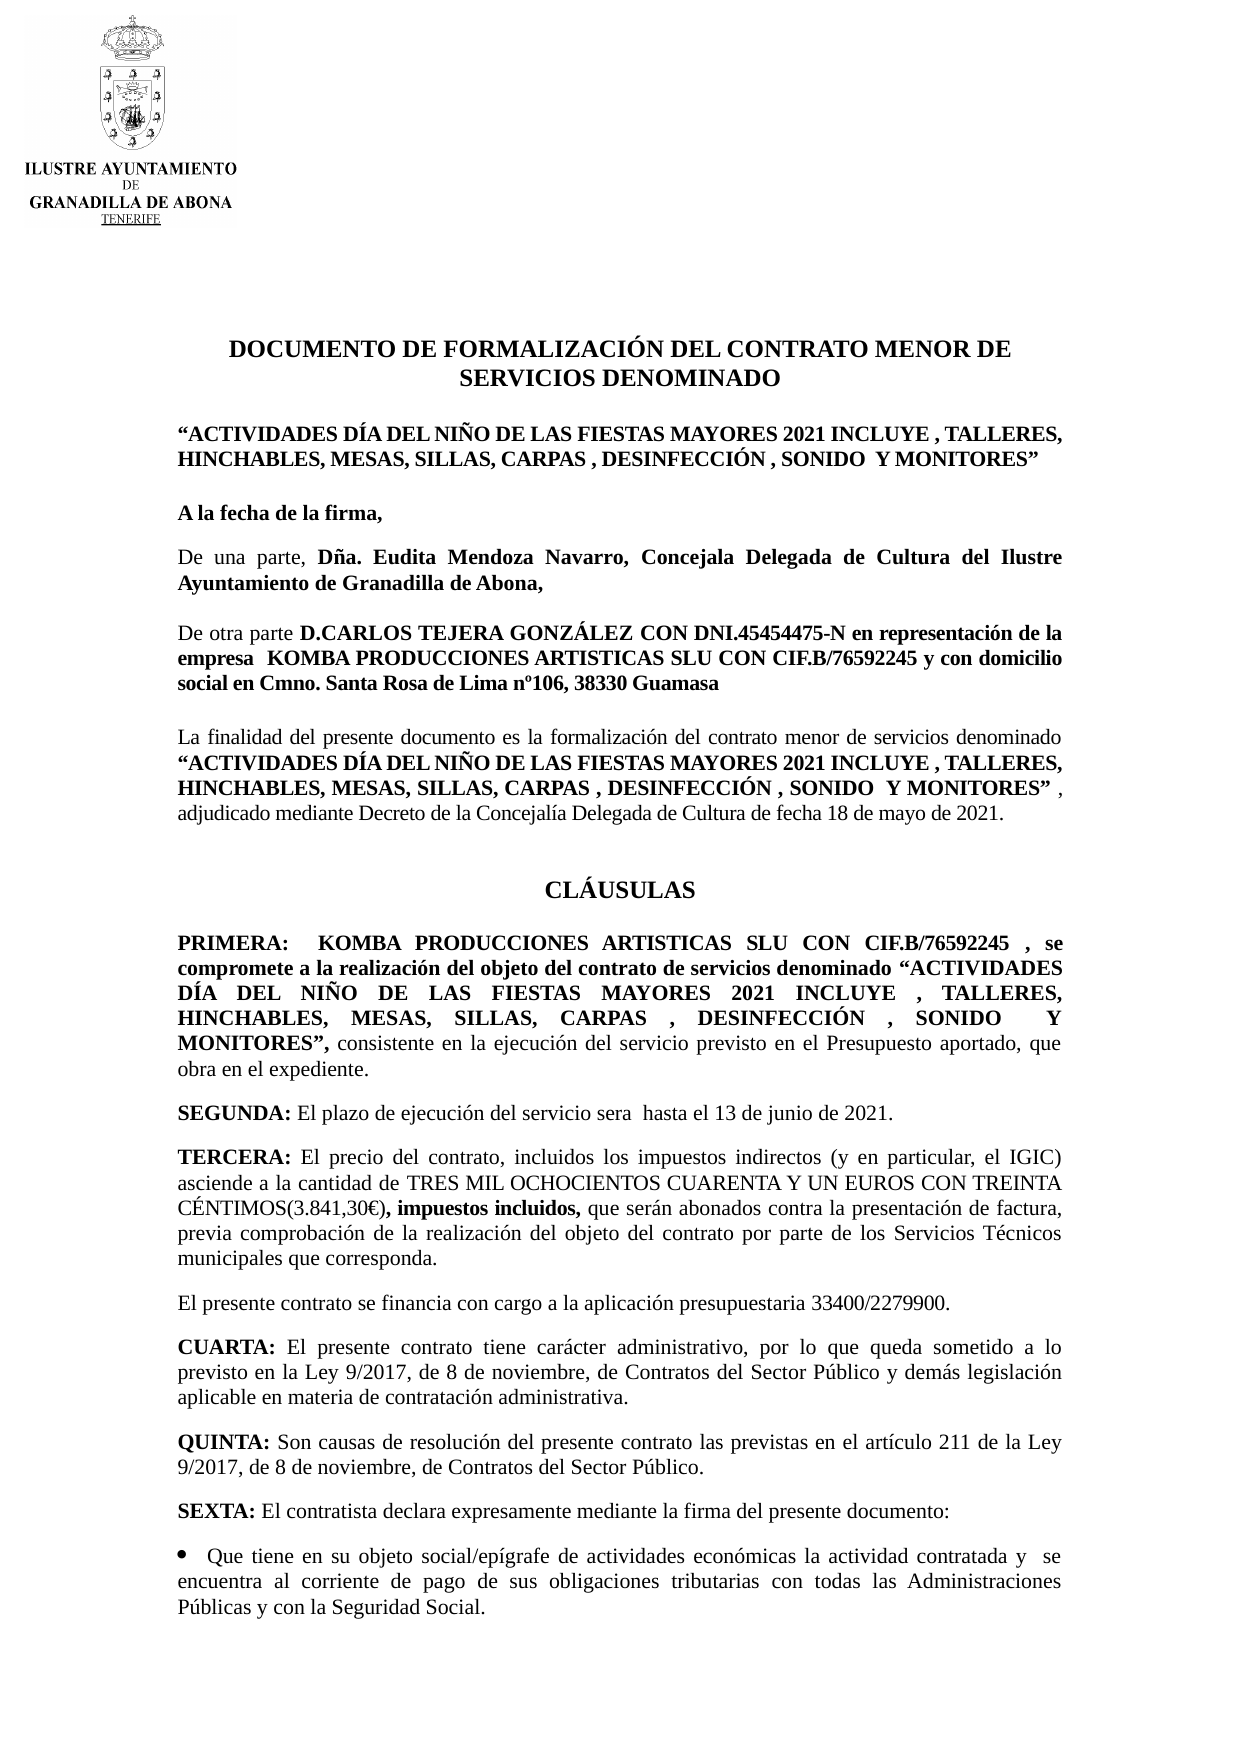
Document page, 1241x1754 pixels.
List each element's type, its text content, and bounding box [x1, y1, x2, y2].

list Que tiene en su objeto social/epígrafe de actividades económicas la actividad contratada y se encuentra al corriente de pago de sus obligaciones tributarias con todas las Administraciones Públicas y con la Seguridad Social. [177, 1543, 1063, 1619]
text SEGUNDA: El plazo de ejecución del servicio sera hasta el 13 de junio de 2021. [177, 1100, 1063, 1125]
text SEXTA: El contratista declara expresamente mediante la firma del presente documento: [177, 1498, 1063, 1523]
subtitle CLÁUSULAS [177, 876, 1063, 904]
text A la fecha de la firma, [177, 500, 1063, 525]
text De otra parte D.CARLOS TEJERA GONZÁLEZ CON DNI.45454475-N en representación de la empresa KOMBA PRODUCCIONES ARTISTICAS SLU CON CIF.B/76592245 y con domicilio social en Cmno. Santa Rosa de Lima nº106, 38330 Guamasa [177, 620, 1063, 696]
text El presente contrato se financia con cargo a la aplicación presupuestaria 33400/2279900. [177, 1289, 1063, 1315]
text De una parte, Dña. Eudita Mendoza Navarro, Concejala Delegada de Cultura del Ilustre Ayuntamiento de Granadilla de Abona, [177, 544, 1063, 595]
text La finalidad del presente documento es la formalización del contrato menor de servicios denominado “ACTIVIDADES DÍA DEL NIÑO DE LAS FIESTAS MAYORES 2021 INCLUYE , TALLERES, HINCHABLES, MESAS, SILLAS, CARPAS , DESINFECCIÓN , SONIDO Y MONITORES” , adjudicado mediante Decreto de la Concejalía Delegada de Cultura de fecha 18 de mayo de 2021. [177, 724, 1063, 825]
text “ACTIVIDADES DÍA DEL NIÑO DE LAS FIESTAS MAYORES 2021 INCLUYE , TALLERES, HINCHABLES, MESAS, SILLAS, CARPAS , DESINFECCIÓN , SONIDO Y MONITORES” [177, 421, 1063, 471]
text PRIMERA: KOMBA PRODUCCIONES ARTISTICAS SLU CON CIF.B/76592245 , se compromete a la realización del objeto del contrato de servicios denominado “ACTIVIDADES DÍA DEL NIÑO DE LAS FIESTAS MAYORES 2021 INCLUYE , TALLERES, HINCHABLES, MESAS, SILLAS, CARPAS , DESINFECCIÓN , SONIDO Y MONITORES”, consistente en la ejecución del servicio previsto en el Presupuesto aportado, que obra en el expediente. [177, 929, 1063, 1081]
text CUARTA: El presente contrato tiene carácter administrativo, por lo que queda sometido a lo previsto en la Ley 9/2017, de 8 de noviembre, de Contratos del Sector Público y demás legislación aplicable en materia de contratación administrativa. [177, 1334, 1063, 1409]
text DOCUMENTO DE FORMALIZACIÓN DEL CONTRATO MENOR DE SERVICIOS DENOMINADO [177, 334, 1063, 392]
text QUINTA: Son causas de resolución del presente contrato las previstas en el artículo 211 de la Ley 9/2017, de 8 de noviembre, de Contratos del Sector Público. [177, 1429, 1063, 1479]
text TERCERA: El precio del contrato, incluidos los impuestos indirectos (y en particular, el IGIC) asciende a la cantidad de TRES MIL OCHOCIENTOS CUARENTA Y UN EUROS CON TREINTA CÉNTIMOS(3.841,30€), impuestos incluidos, que serán abonados contra la presentación de factura, previa comprobación de la realización del objeto del contrato por parte de los Servicios Técnicos municipales que corresponda. [177, 1144, 1063, 1270]
